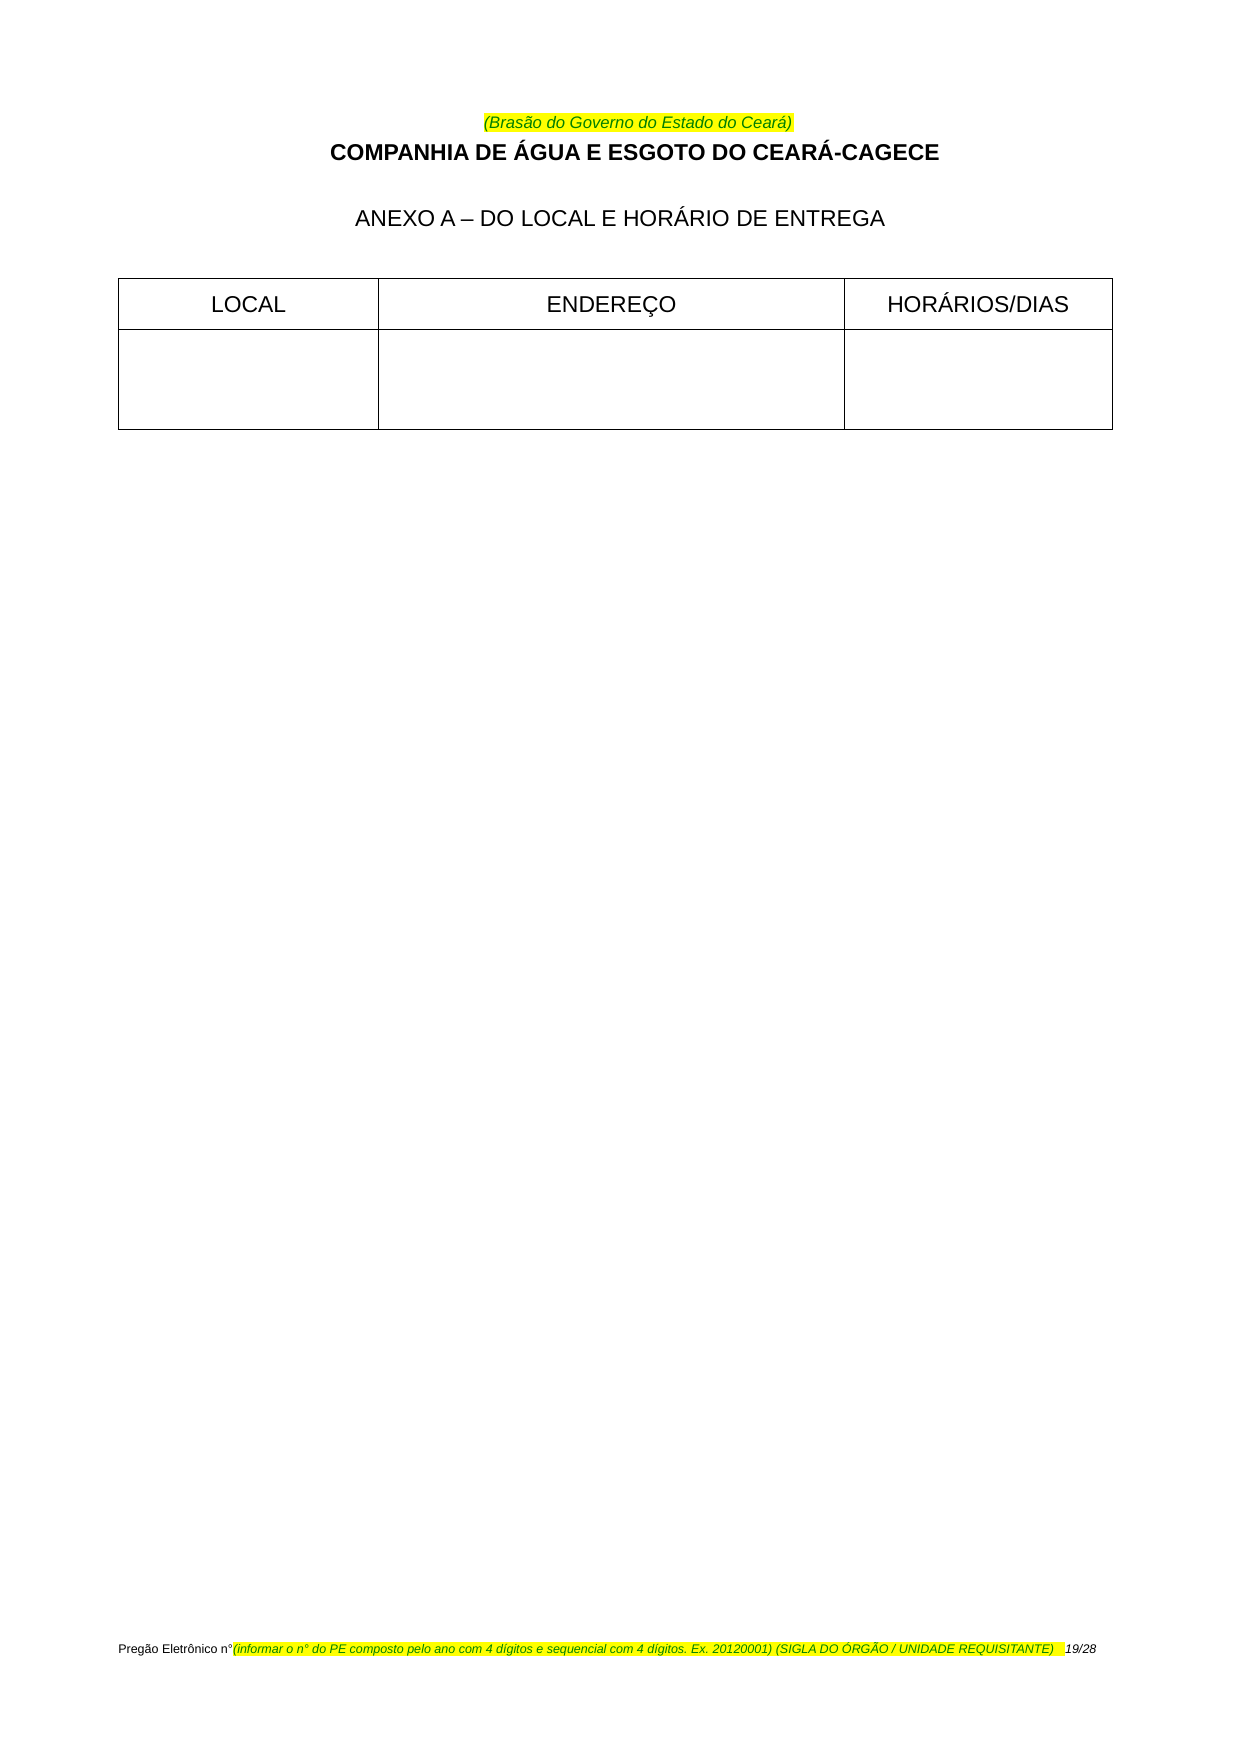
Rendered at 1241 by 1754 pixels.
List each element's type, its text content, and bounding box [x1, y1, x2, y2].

table_header HORÁRIOS/DIAS [845, 279, 1112, 328]
table_cell [379, 330, 844, 429]
table_header ENDEREÇO [379, 279, 844, 328]
table_cell [845, 330, 1112, 429]
table_cell [119, 330, 378, 429]
table_header LOCAL [119, 279, 378, 328]
text ANEXO A – DO LOCAL E HORÁRIO DE ENTREGA [118, 205, 1122, 232]
